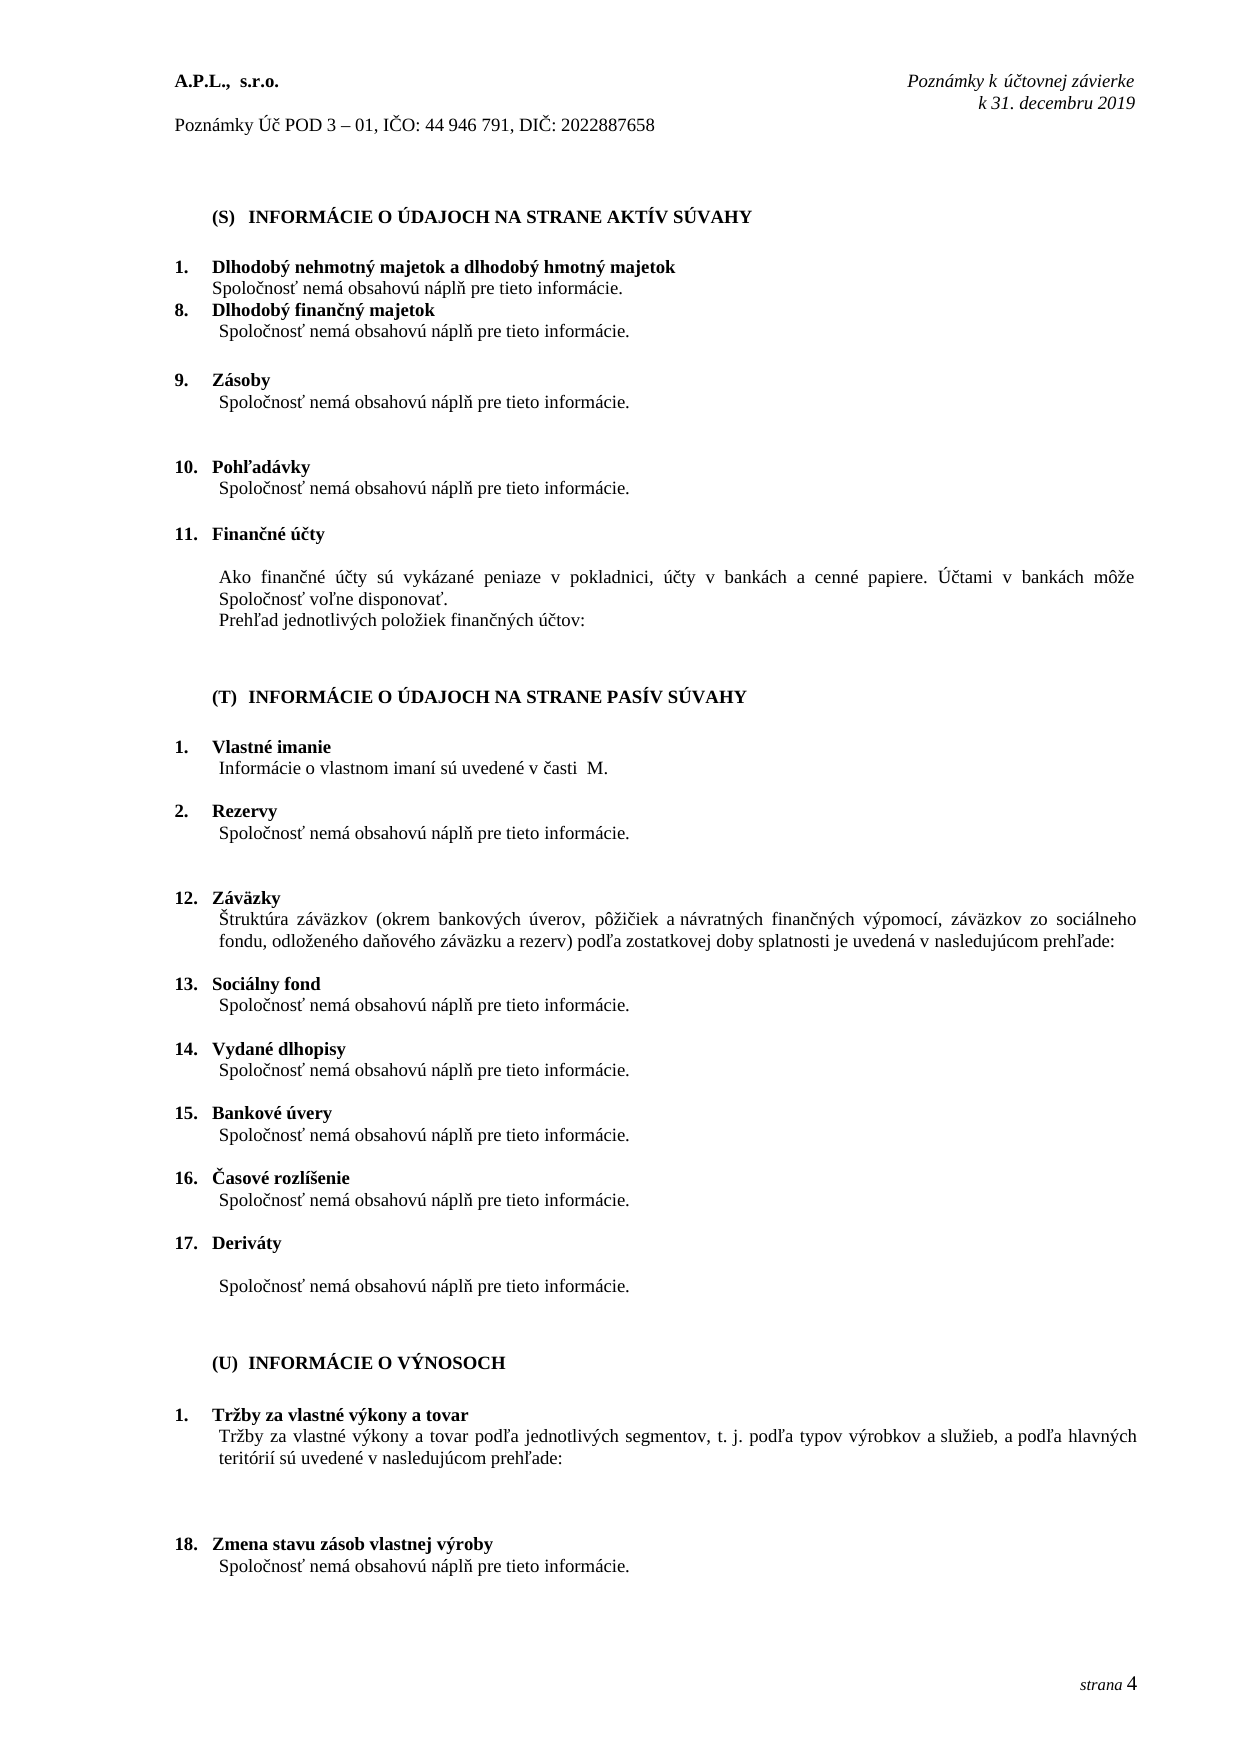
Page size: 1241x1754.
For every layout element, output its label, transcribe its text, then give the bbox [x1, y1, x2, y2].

subtitle Vydané dlhopisy [174, 1037, 1137, 1059]
subtitle Spoločnosť nemá obsahovú náplň pre tieto informácie. [212, 277, 1137, 299]
text Spoločnosť nemá obsahovú náplň pre tieto informácie. [219, 994, 1137, 1016]
text Spoločnosť nemá obsahovú náplň pre tieto informácie. [219, 1275, 1137, 1296]
text Spoločnosť nemá obsahovú náplň pre tieto informácie. [219, 1124, 1137, 1145]
subtitle Bankové úvery [174, 1102, 1137, 1124]
subtitle informácie o výnosoch [212, 1352, 1137, 1373]
subtitle Tržby za vlastné výkony a tovar [174, 1404, 1137, 1425]
subtitle Časové rozlíšenie [174, 1167, 1137, 1188]
subtitle Sociálny fond [174, 973, 1137, 994]
text Spoločnosť nemá obsahovú náplň pre tieto informácie. [219, 1555, 1137, 1576]
text Spoločnosť nemá obsahovú náplň pre tieto informácie. [219, 320, 1137, 342]
subtitle Finančné účty [174, 523, 1137, 544]
text Ako finančné účty sú vykázané peniaze v pokladnici, účty v bankách a cenné papiere. Účtami v bankách môže Spoločnosť voľne disponovať. [219, 566, 1137, 609]
subtitle Zásoby [174, 369, 1137, 391]
text Spoločnosť nemá obsahovú náplň pre tieto informácie. [219, 822, 1137, 843]
text Tržby za vlastné výkony a tovar podľa jednotlivých segmentov, t. j. podľa typov výrobkov a služieb, a podľa hlavných teritórií sú uvedené v nasledujúcom prehľade: [219, 1425, 1137, 1468]
subtitle Vlastné imanie [174, 736, 1137, 757]
text Spoločnosť nemá obsahovú náplň pre tieto informácie. [219, 1059, 1137, 1081]
subtitle Dlhodobý nehmotný majetok a dlhodobý hmotný majetok [174, 256, 1137, 277]
text Prehľad jednotlivých položiek finančných účtov: [219, 609, 1137, 631]
subtitle Pohľadávky [174, 456, 1137, 477]
text Informácie o vlastnom imaní sú uvedené v časti M. [219, 757, 1137, 779]
subtitle Dlhodobý finančný majetok [174, 299, 1137, 320]
subtitle Deriváty [174, 1232, 1137, 1253]
subtitle Informácie o údajoch na strane pasív súvahy [212, 686, 1137, 708]
subtitle Záväzky [174, 887, 1137, 908]
subtitle informácie o údajoch na strane aktív súvahy [212, 206, 1137, 228]
subtitle Zmena stavu zásob vlastnej výroby [174, 1533, 1137, 1555]
text Štruktúra záväzkov (okrem bankových úverov, pôžičiek a návratných finančných výpomocí, záväzkov zo sociálneho fondu, odloženého daňového záväzku a rezerv) podľa zostatkovej doby splatnosti je uvedená v nasledujúcom prehľade: [219, 908, 1137, 951]
subtitle Rezervy [174, 800, 1137, 822]
text Spoločnosť nemá obsahovú náplň pre tieto informácie. [219, 477, 1137, 499]
text Spoločnosť nemá obsahovú náplň pre tieto informácie. [219, 391, 1137, 412]
text Spoločnosť nemá obsahovú náplň pre tieto informácie. [219, 1188, 1137, 1210]
